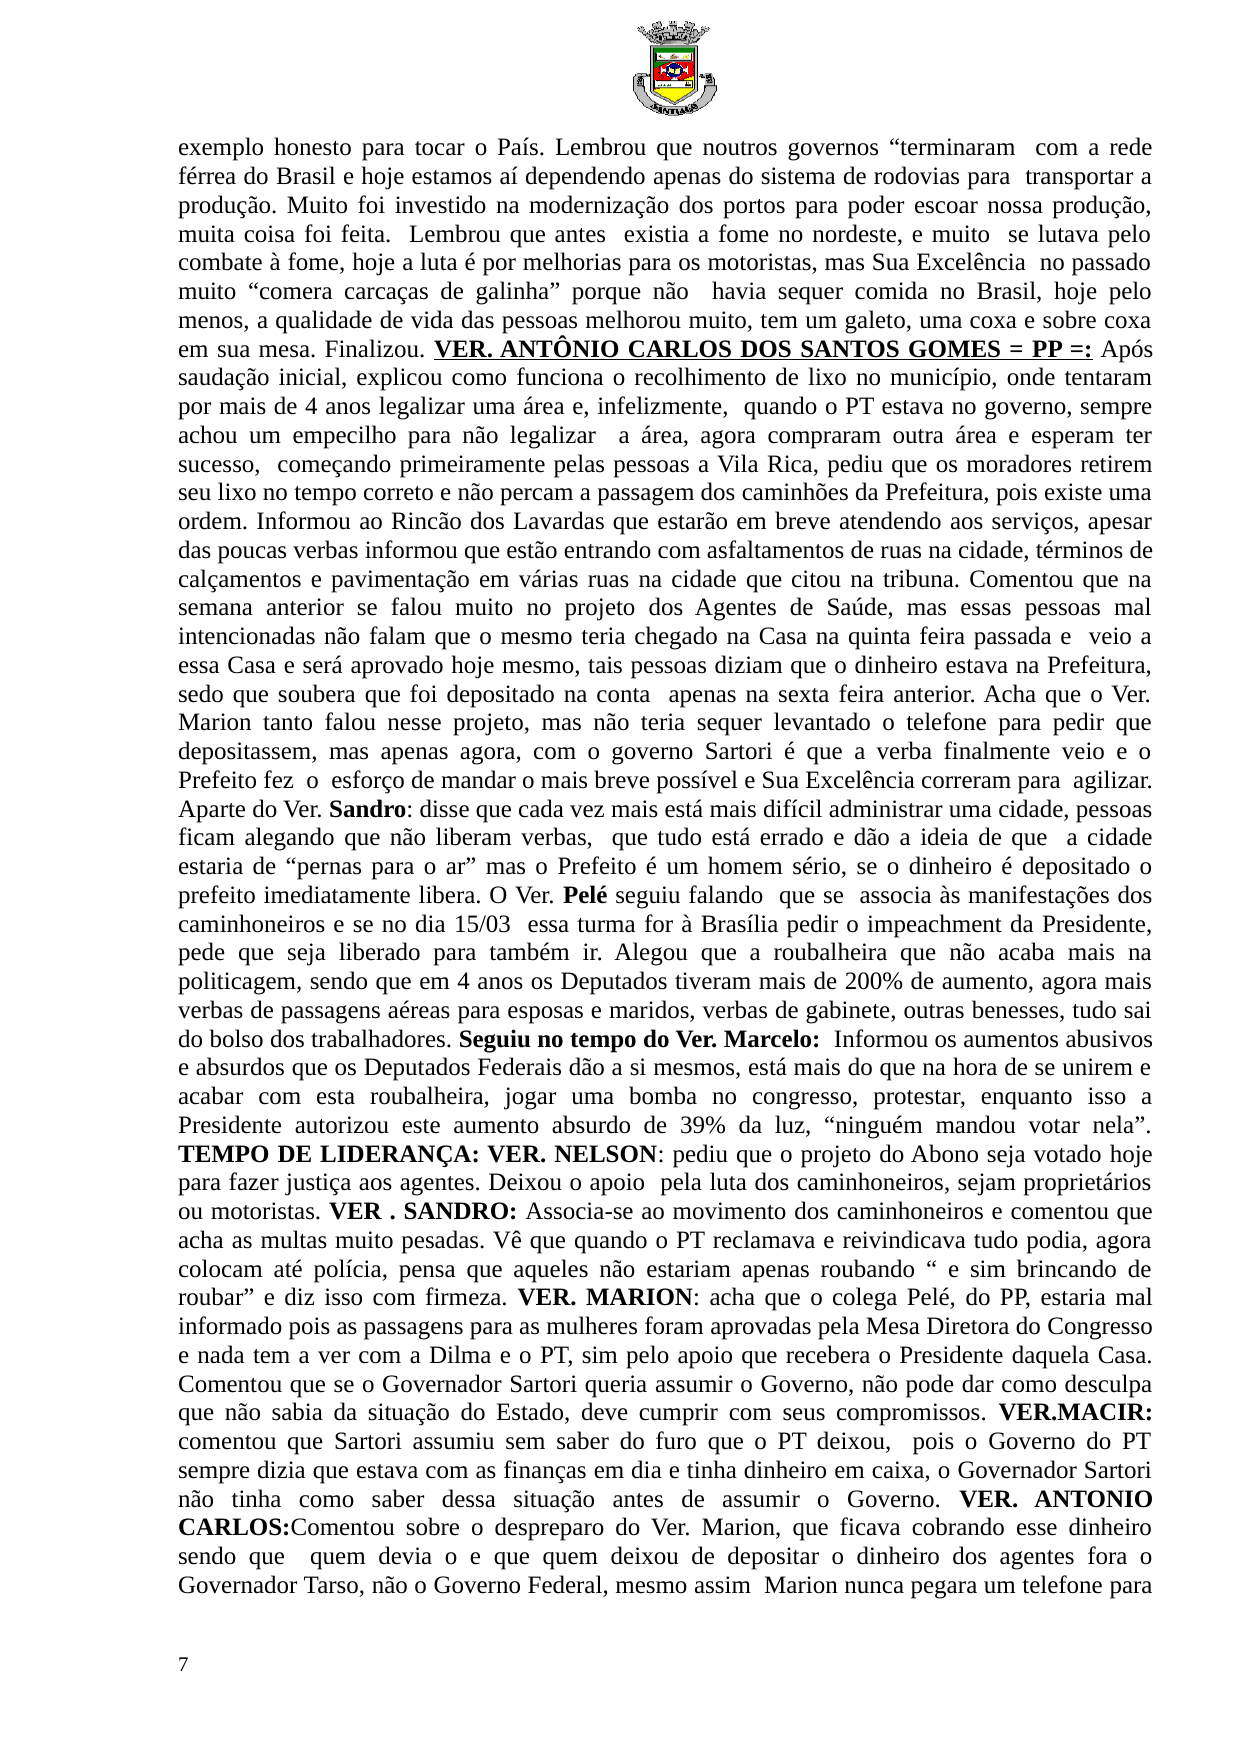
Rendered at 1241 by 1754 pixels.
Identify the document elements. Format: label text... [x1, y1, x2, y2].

text exemplo honesto para tocar o País. Lembrou que noutros governos “terminaram com a rede férrea do Brasil e hoje estamos aí dependendo apenas do sistema de rodovias para transportar a produção. Muito foi investido na modernização dos portos para poder escoar nossa produção, muita coisa foi feita. Lembrou que antes existia a fome no nordeste, e muito se lutava pelo combate à fome, hoje a luta é por melhorias para os motoristas, mas Sua Excelência no passado muito “comera carcaças de galinha” porque não havia sequer comida no Brasil, hoje pelo menos, a qualidade de vida das pessoas melhorou muito, tem um galeto, uma coxa e sobre coxa em sua mesa. Finalizou. VER. ANTÔNIO CARLOS DOS SANTOS GOMES = PP =: Após saudação inicial, explicou como funciona o recolhimento de lixo no município, onde tentaram por mais de 4 anos legalizar uma área e, infelizmente, quando o PT estava no governo, sempre achou um empecilho para não legalizar a área, agora compraram outra área e esperam ter sucesso, começando primeiramente pelas pessoas a Vila Rica, pediu que os moradores retirem seu lixo no tempo correto e não percam a passagem dos caminhões da Prefeitura, pois existe uma ordem. Informou ao Rincão dos Lavardas que estarão em breve atendendo aos serviços, apesar das poucas verbas informou que estão entrando com asfaltamentos de ruas na cidade, términos de calçamentos e pavimentação em várias ruas na cidade que citou na tribuna. Comentou que na semana anterior se falou muito no projeto dos Agentes de Saúde, mas essas pessoas mal intencionadas não falam que o mesmo teria chegado na Casa na quinta feira passada e veio a essa Casa e será aprovado hoje mesmo, tais pessoas diziam que o dinheiro estava na Prefeitura, sedo que soubera que foi depositado na conta apenas na sexta feira anterior. Acha que o Ver. Marion tanto falou nesse projeto, mas não teria sequer levantado o telefone para pedir que depositassem, mas apenas agora, com o governo Sartori é que a verba finalmente veio e o Prefeito fez o esforço de mandar o mais breve possível e Sua Excelência correram para agilizar. Aparte do Ver. Sandro: disse que cada vez mais está mais difícil administrar uma cidade, pessoas ficam alegando que não liberam verbas, que tudo está errado e dão a ideia de que a cidade estaria de “pernas para o ar” mas o Prefeito é um homem sério, se o dinheiro é depositado o prefeito imediatamente libera. O Ver. Pelé seguiu falando que se associa às manifestações dos caminhoneiros e se no dia 15/03 essa turma for à Brasília pedir o impeachment da Presidente, pede que seja liberado para também ir. Alegou que a roubalheira que não acaba mais na politicagem, sendo que em 4 anos os Deputados tiveram mais de 200% de aumento, agora mais verbas de passagens aéreas para esposas e maridos, verbas de gabinete, outras benesses, tudo sai do bolso dos trabalhadores. Seguiu no tempo do Ver. Marcelo: Informou os aumentos abusivos e absurdos que os Deputados Federais dão a si mesmos, está mais do que na hora de se unirem e acabar com esta roubalheira, jogar uma bomba no congresso, protestar, enquanto isso a Presidente autorizou este aumento absurdo de 39% da luz, “ninguém mandou votar nela”. TEMPO DE LIDERANÇA: VER. NELSON: pediu que o projeto do Abono seja votado hoje para fazer justiça aos agentes. Deixou o apoio pela luta dos caminhoneiros, sejam proprietários ou motoristas. VER . SANDRO: Associa-se ao movimento dos caminhoneiros e comentou que acha as multas muito pesadas. Vê que quando o PT reclamava e reivindicava tudo podia, agora colocam até polícia, pensa que aqueles não estariam apenas roubando “ e sim brincando de roubar” e diz isso com firmeza. VER. MARION: acha que o colega Pelé, do PP, estaria mal informado pois as passagens para as mulheres foram aprovadas pela Mesa Diretora do Congresso e nada tem a ver com a Dilma e o PT, sim pelo apoio que recebera o Presidente daquela Casa. Comentou que se o Governador Sartori queria assumir o Governo, não pode dar como desculpa que não sabia da situação do Estado, deve cumprir com seus compromissos. VER.MACIR: comentou que Sartori assumiu sem saber do furo que o PT deixou, pois o Governo do PT sempre dizia que estava com as finanças em dia e tinha dinheiro em caixa, o Governador Sartori não tinha como saber dessa situação antes de assumir o Governo. VER. ANTONIO CARLOS:Comentou sobre o despreparo do Ver. Marion, que ficava cobrando esse dinheiro sendo que quem devia o e que quem deixou de depositar o dinheiro dos agentes fora o Governador Tarso, não o Governo Federal, mesmo assim Marion nunca pegara um telefone para [178, 132, 1153, 1599]
